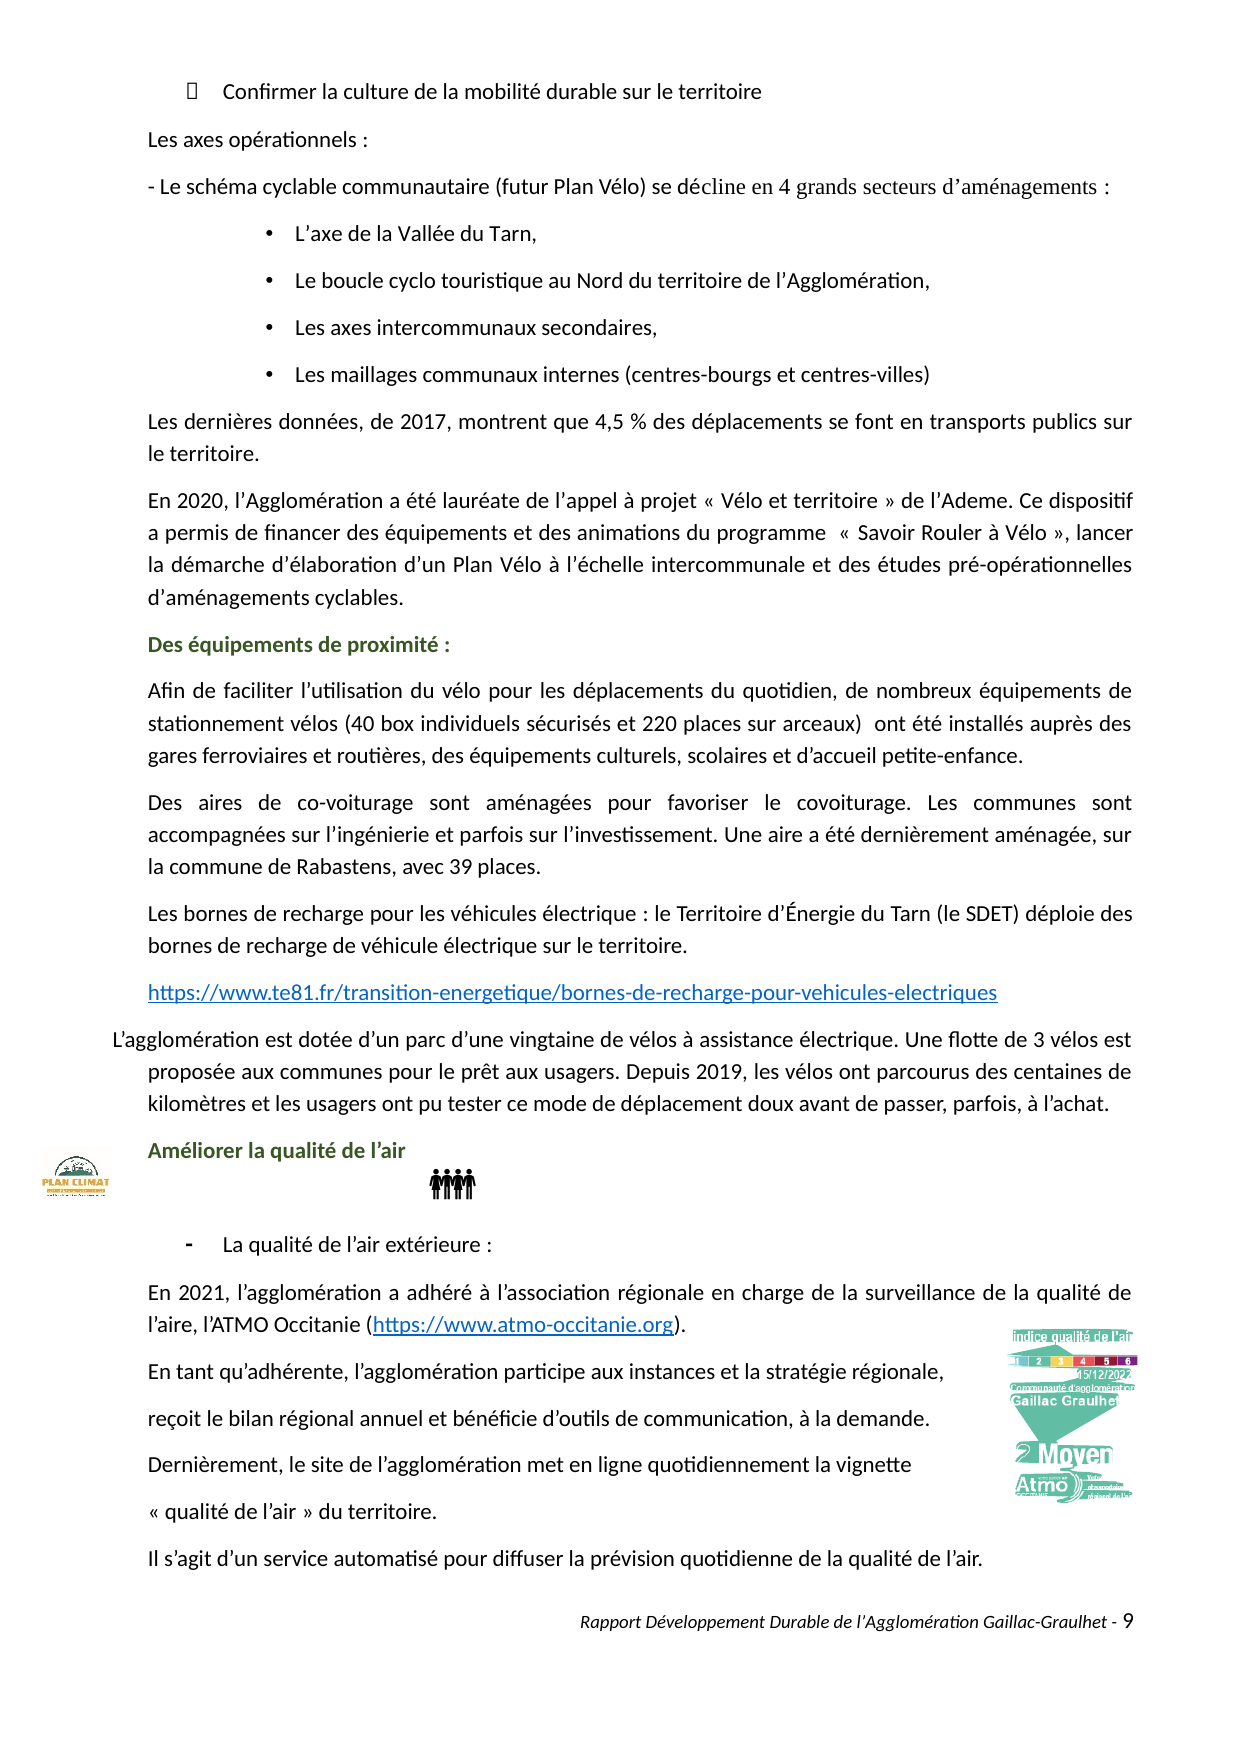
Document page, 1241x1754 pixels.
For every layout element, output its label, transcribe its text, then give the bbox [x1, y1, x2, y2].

text reçoit le bilan régional annuel et bénéficie d’outils de communication, à la demande. [148, 1404, 1032, 1432]
text Les bornes de recharge pour les véhicules électrique : le Territoire d’Énergie du Tarn (le SDET) déploie des bornes de recharge de véhicule électrique sur le territoire. [148, 899, 1133, 959]
list La qualité de l’air extérieure : [185, 1228, 1133, 1259]
list L’axe de la Vallée du Tarn, [265, 219, 1133, 247]
text Des équipements de proximité : [148, 630, 1133, 658]
text Les dernières données, de 2017, montrent que 4,5 % des déplacements se font en transports publics sur le territoire. [148, 407, 1133, 467]
text Des aires de co-voiturage sont aménagées pour favoriser le covoiturage. Les communes sont accompagnées sur l’ingénierie et parfois sur l’investissement. Une aire a été dernièrement aménagée, sur la commune de Rabastens, avec 39 places. [148, 788, 1133, 880]
text En 2021, l’agglomération a adhéré à l’association régionale en charge de la surveillance de la qualité de l’aire, l’ATMO Occitanie (https://www.atmo-occitanie.org). [148, 1278, 1133, 1338]
text En tant qu’adhérente, l’agglomération participe aux instances et la stratégie régionale, [148, 1357, 1078, 1385]
text Améliorer la qualité de l’air [148, 1136, 1133, 1210]
list Les maillages communaux internes (centres-bourgs et centres-villes) [265, 360, 1133, 388]
list Le boucle cyclo touristique au Nord du territoire de l’Agglomération, [265, 266, 1133, 294]
text L’agglomération est dotée d’un parc d’une vingtaine de vélos à assistance électrique. Une flotte de 3 vélos est proposée aux communes pour le prêt aux usagers. Depuis 2019, les vélos ont parcourus des centaines de kilomètres et les usagers ont pu tester ce mode de déplacement doux avant de passer, parfois, à l’achat. [112, 1025, 1133, 1117]
text En 2020, l’Agglomération a été lauréate de l’appel à projet « Vélo et territoire » de l’Ademe. Ce dispositif a permis de financer des équipements et des animations du programme « Savoir Rouler à Vélo », lancer la démarche d’élaboration d’un Plan Vélo à l’échelle intercommunale et des études pré-opérationnelles d’aménagements cyclables. [148, 486, 1133, 611]
list Les axes intercommunaux secondaires, [265, 313, 1133, 341]
text Dernièrement, le site de l’agglomération met en ligne quotidiennement la vignette [148, 1451, 1072, 1478]
text [1072, 1451, 1133, 1478]
text Afin de faciliter l’utilisation du vélo pour les déplacements du quotidien, de nombreux équipements de stationnement vélos (40 box individuels sécurisés et 220 places sur arceaux) ont été installés auprès des gares ferroviaires et routières, des équipements culturels, scolaires et d’accueil petite-enfance. [148, 677, 1133, 769]
text « qualité de l’air » du territoire. [148, 1497, 1133, 1525]
text Les axes opérationnels : [148, 126, 1133, 153]
list Confirmer la culture de la mobilité durable sur le territoire [185, 75, 1133, 106]
text - Le schéma cyclable communautaire (futur Plan Vélo) se décline en 4 grands secteurs d’aménagements : [148, 172, 1133, 200]
text https://www.te81.fr/transition-energetique/bornes-de-recharge-pour-vehicules-electriques [148, 978, 1133, 1006]
text Il s’agit d’un service automatisé pour diffuser la prévision quotidienne de la qualité de l’air. [148, 1544, 1133, 1572]
